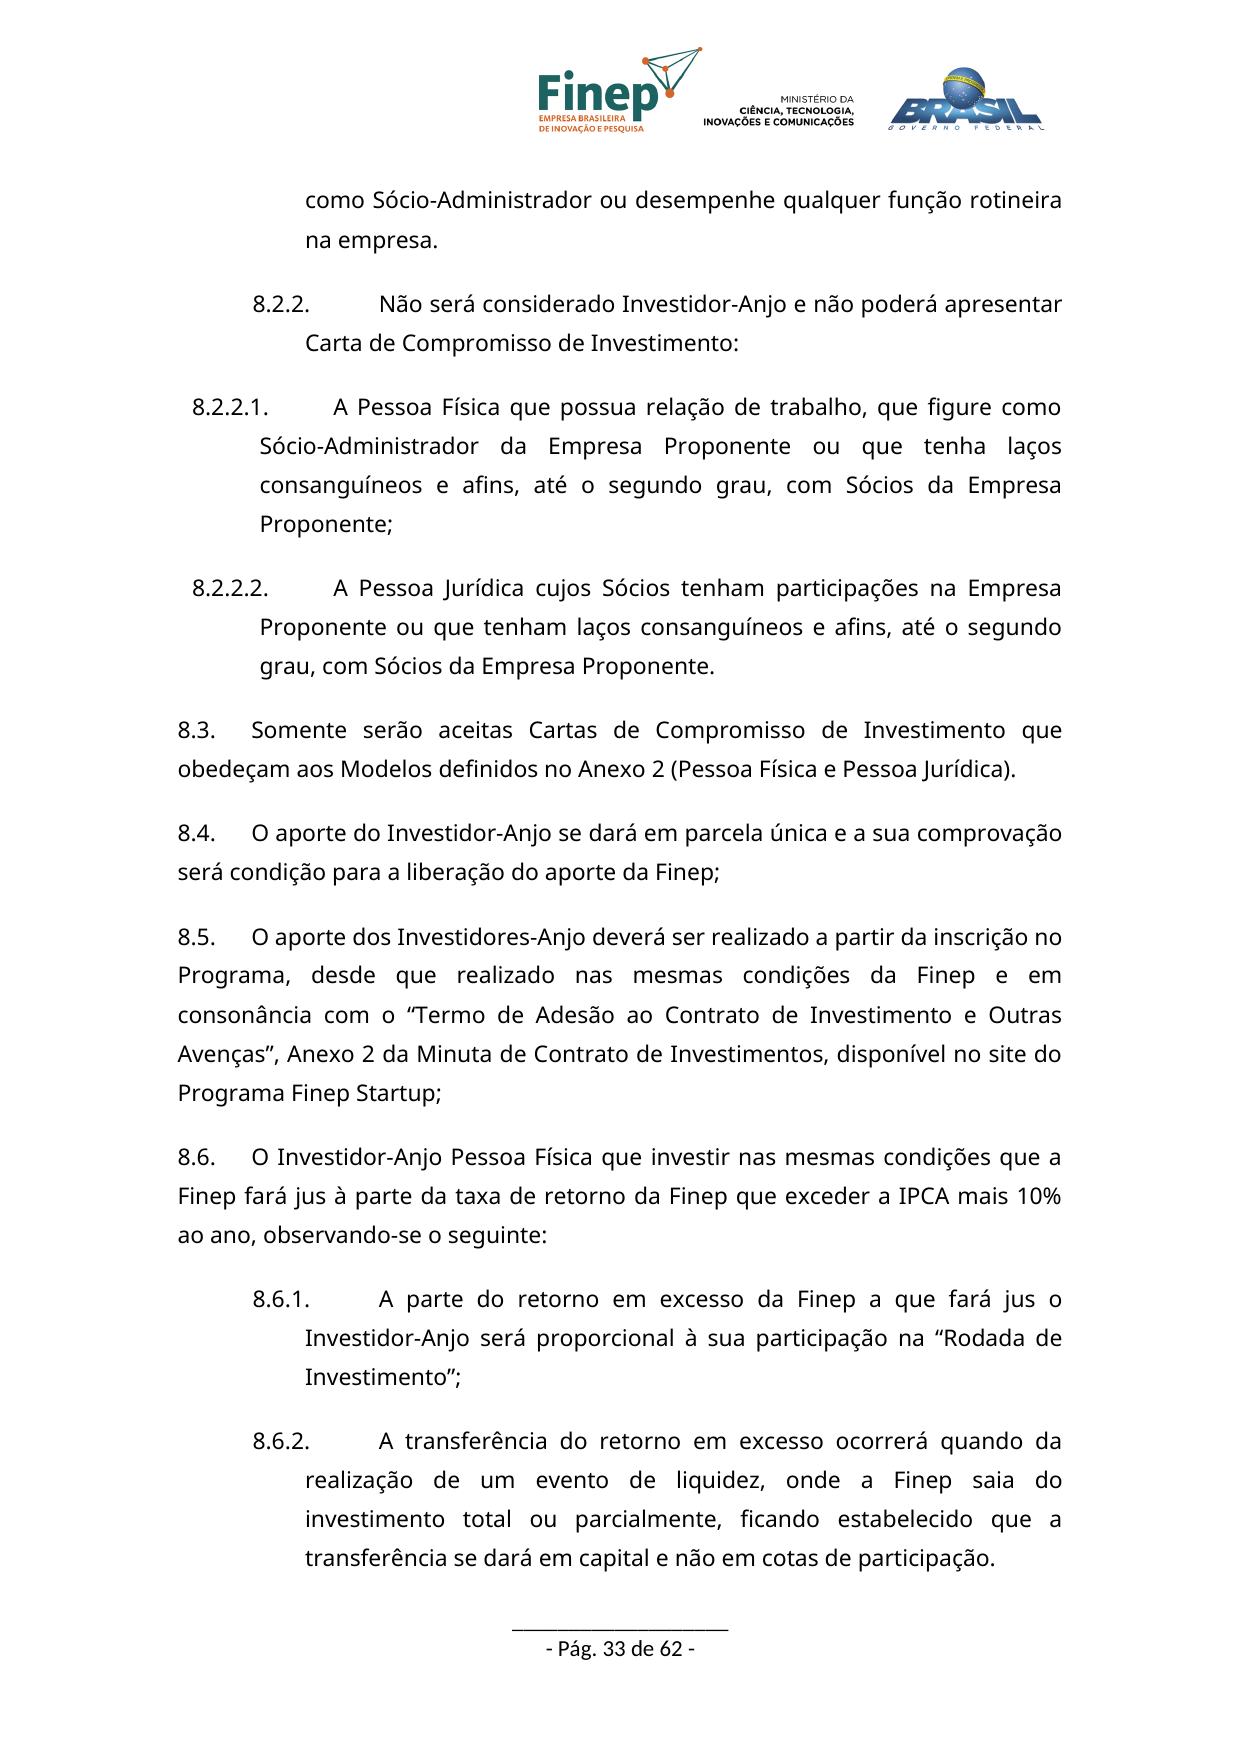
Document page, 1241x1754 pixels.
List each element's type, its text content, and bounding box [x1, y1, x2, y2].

list A transferência do retorno em excesso ocorrerá quando da realização de um evento de liquidez, onde a Finep saia do investimento total ou parcialmente, ficando estabelecido que a transferência se dará em capital e não em cotas de participação. [252, 1425, 1063, 1573]
list Somente serão aceitas Cartas de Compromisso de Investimento que obedeçam aos Modelos definidos no Anexo 2 (Pessoa Física e Pessoa Jurídica). [177, 714, 1063, 784]
list como Sócio-Administrador ou desempenhe qualquer função rotineira na empresa. [252, 184, 1063, 255]
list O aporte do Investidor-Anjo se dará em parcela única e a sua comprovação será condição para a liberação do aporte da Finep; [177, 817, 1063, 888]
list A Pessoa Física que possua relação de trabalho, que figure como Sócio-Administrador da Empresa Proponente ou que tenha laços consanguíneos e afins, até o segundo grau, com Sócios da Empresa Proponente; [192, 391, 1063, 539]
list O Investidor-Anjo Pessoa Física que investir nas mesmas condições que a Finep fará jus à parte da taxa de retorno da Finep que exceder a IPCA mais 10% ao ano, observando-se o seguinte: [177, 1141, 1063, 1250]
list Não será considerado Investidor-Anjo e não poderá apresentar Carta de Compromisso de Investimento: [252, 288, 1063, 358]
list A parte do retorno em excesso da Finep a que fará jus o Investidor-Anjo será proporcional à sua participação na “Rodada de Investimento”; [252, 1283, 1063, 1392]
list O aporte dos Investidores-Anjo deverá ser realizado a partir da inscrição no Programa, desde que realizado nas mesmas condições da Finep e em consonância com o “Termo de Adesão ao Contrato de Investimento e Outras Avenças”, Anexo 2 da Minuta de Contrato de Investimentos, disponível no site do Programa Finep Startup; [177, 920, 1063, 1108]
list A Pessoa Jurídica cujos Sócios tenham participações na Empresa Proponente ou que tenham laços consanguíneos e afins, até o segundo grau, com Sócios da Empresa Proponente. [192, 572, 1063, 681]
